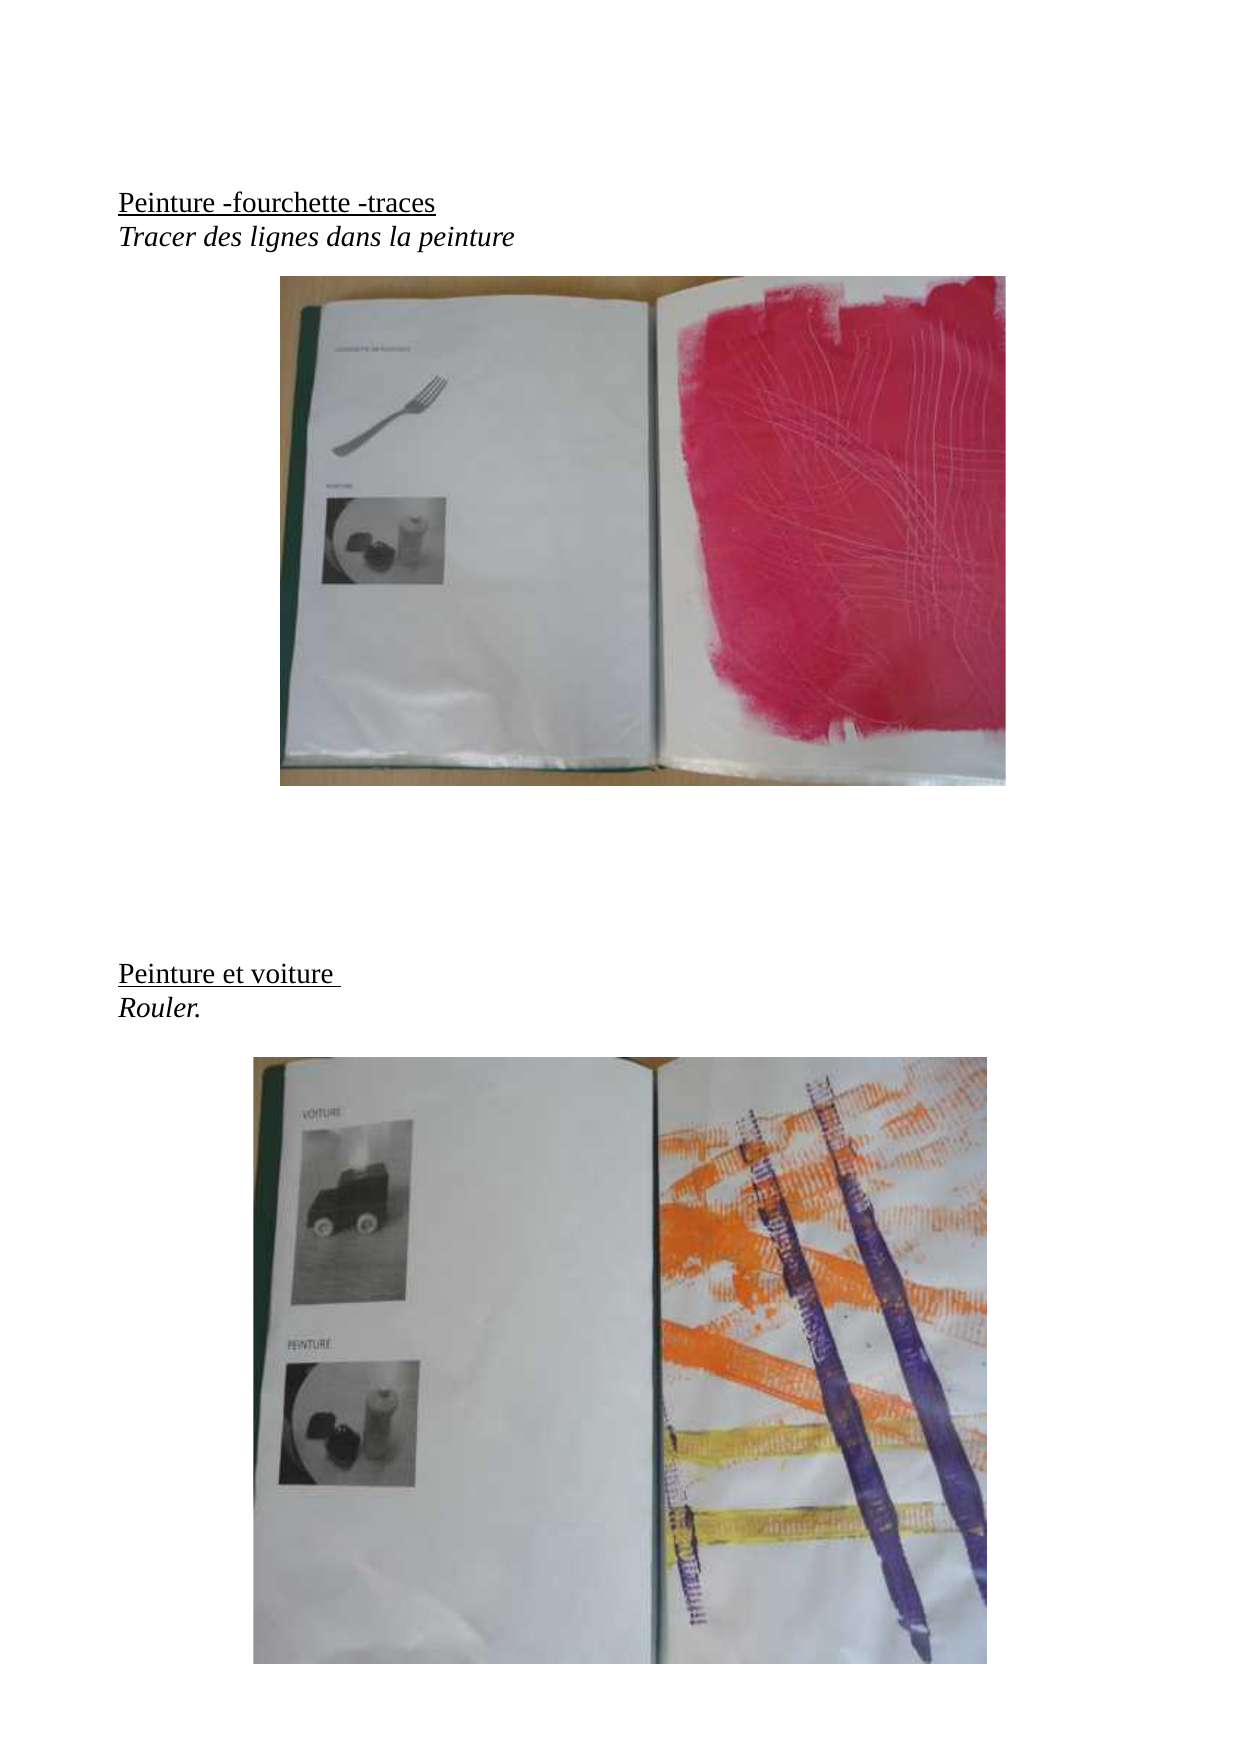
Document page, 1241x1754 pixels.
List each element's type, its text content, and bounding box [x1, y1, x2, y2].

text Peinture -fourchette -traces [118, 185, 1122, 219]
text Peinture et voiture [118, 957, 1122, 990]
text Tracer des lignes dans la peinture [118, 219, 1122, 252]
text Rouler. [118, 990, 1122, 1024]
picture [253, 1057, 987, 1664]
picture [280, 276, 1006, 786]
